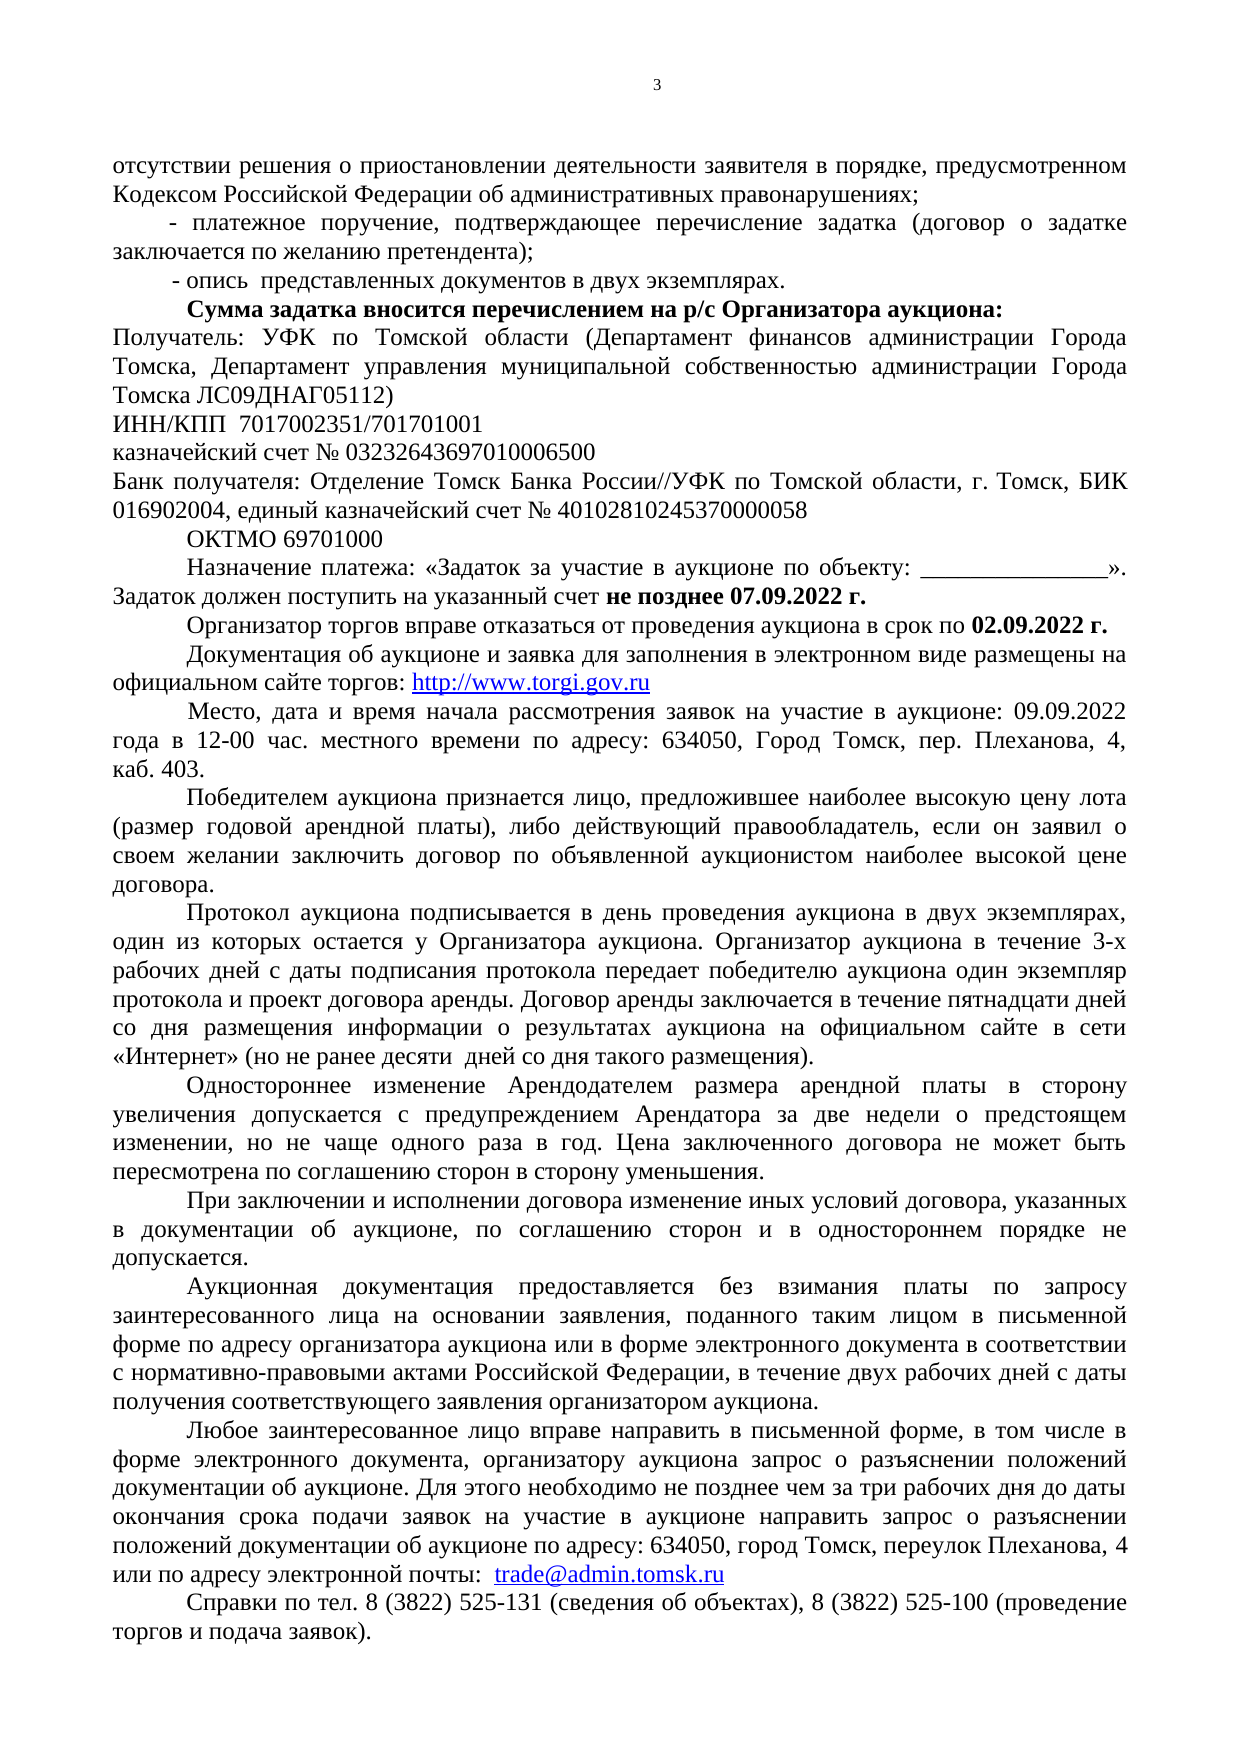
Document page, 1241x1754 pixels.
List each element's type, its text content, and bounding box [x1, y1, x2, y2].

text казначейский счет № 03232643697010006500 [112, 437, 1128, 466]
text - платежное поручение, подтверждающее перечисление задатка (договор о задатке заключается по желанию претендента); [112, 207, 1128, 265]
text Организатор торгов вправе отказаться от проведения аукциона в срок по 02.09.2022 г. [112, 610, 1128, 639]
text Документация об аукционе и заявка для заполнения в электронном виде размещены на официальном сайте торгов: http://www.torgi.gov.ru [112, 639, 1128, 696]
text отсутствии решения о приостановлении деятельности заявителя в порядке, предусмотренном Кодексом Российской Федерации об административных правонарушениях; [112, 150, 1128, 207]
text ОКТМО 69701000 [112, 524, 1128, 552]
text Аукционная документация предоставляется без взимания платы по запросу заинтересованного лица на основании заявления, поданного таким лицом в письменной форме по адресу организатора аукциона или в форме электронного документа в соответствии с нормативно-правовыми актами Российской Федерации, в течение двух рабочих дней с даты получения соответствующего заявления организатором аукциона. [112, 1271, 1128, 1415]
text - опись представленных документов в двух экземплярах. [112, 265, 1128, 294]
text Банк получателя: Отделение Томск Банка России//УФК по Томской области, г. Томск, БИК 016902004, единый казначейский счет № 40102810245370000058 [112, 466, 1128, 524]
text Место, дата и время начала рассмотрения заявок на участие в аукционе: 09.09.2022 года в 12-00 час. местного времени по адресу: 634050, Город Томск, пер. Плеханова, 4, каб. 403. [112, 696, 1128, 782]
text Получатель: УФК по Томской области (Департамент финансов администрации Города Томска, Департамент управления муниципальной собственностью администрации Города Томска ЛС09ДНАГ05112) [112, 322, 1128, 409]
text Одностороннее изменение Арендодателем размера арендной платы в сторону увеличения допускается с предупреждением Арендатора за две недели о предстоящем изменении, но не чаще одного раза в год. Цена заключенного договора не может быть пересмотрена по соглашению сторон в сторону уменьшения. [112, 1070, 1128, 1185]
text Справки по тел. 8 (3822) 525-131 (сведения об объектах), 8 (3822) 525-100 (проведение торгов и подача заявок). [112, 1587, 1128, 1645]
text Победителем аукциона признается лицо, предложившее наиболее высокую цену лота (размер годовой арендной платы), либо действующий правообладатель, если он заявил о своем желании заключить договор по объявленной аукционистом наиболее высокой цене договора. [112, 782, 1128, 897]
text При заключении и исполнении договора изменение иных условий договора, указанных в документации об аукционе, по соглашению сторон и в одностороннем порядке не допускается. [112, 1185, 1128, 1271]
text ИНН/КПП 7017002351/701701001 [112, 409, 1128, 437]
text Назначение платежа: «Задаток за участие в аукционе по объекту: _______________». Задаток должен поступить на указанный счет не позднее 07.09.2022 г. [112, 552, 1128, 610]
text Протокол аукциона подписывается в день проведения аукциона в двух экземплярах, один из которых остается у Организатора аукциона. Организатор аукциона в течение 3-х рабочих дней с даты подписания протокола передает победителю аукциона один экземпляр протокола и проект договора аренды. Договор аренды заключается в течение пятнадцати дней со дня размещения информации о результатах аукциона на официальном сайте в сети «Интернет» (но не ранее десяти дней со дня такого размещения). [112, 897, 1128, 1070]
text Сумма задатка вносится перечислением на р/с Организатора аукциона: [112, 294, 1128, 322]
text Любое заинтересованное лицо вправе направить в письменной форме, в том числе в форме электронного документа, организатору аукциона запрос о разъяснении положений документации об аукционе. Для этого необходимо не позднее чем за три рабочих дня до даты окончания срока подачи заявок на участие в аукционе направить запрос о разъяснении положений документации об аукционе по адресу: 634050, город Томск, переулок Плеханова, 4 или по адресу электронной почты: trade@admin.tomsk.ru [112, 1415, 1128, 1587]
